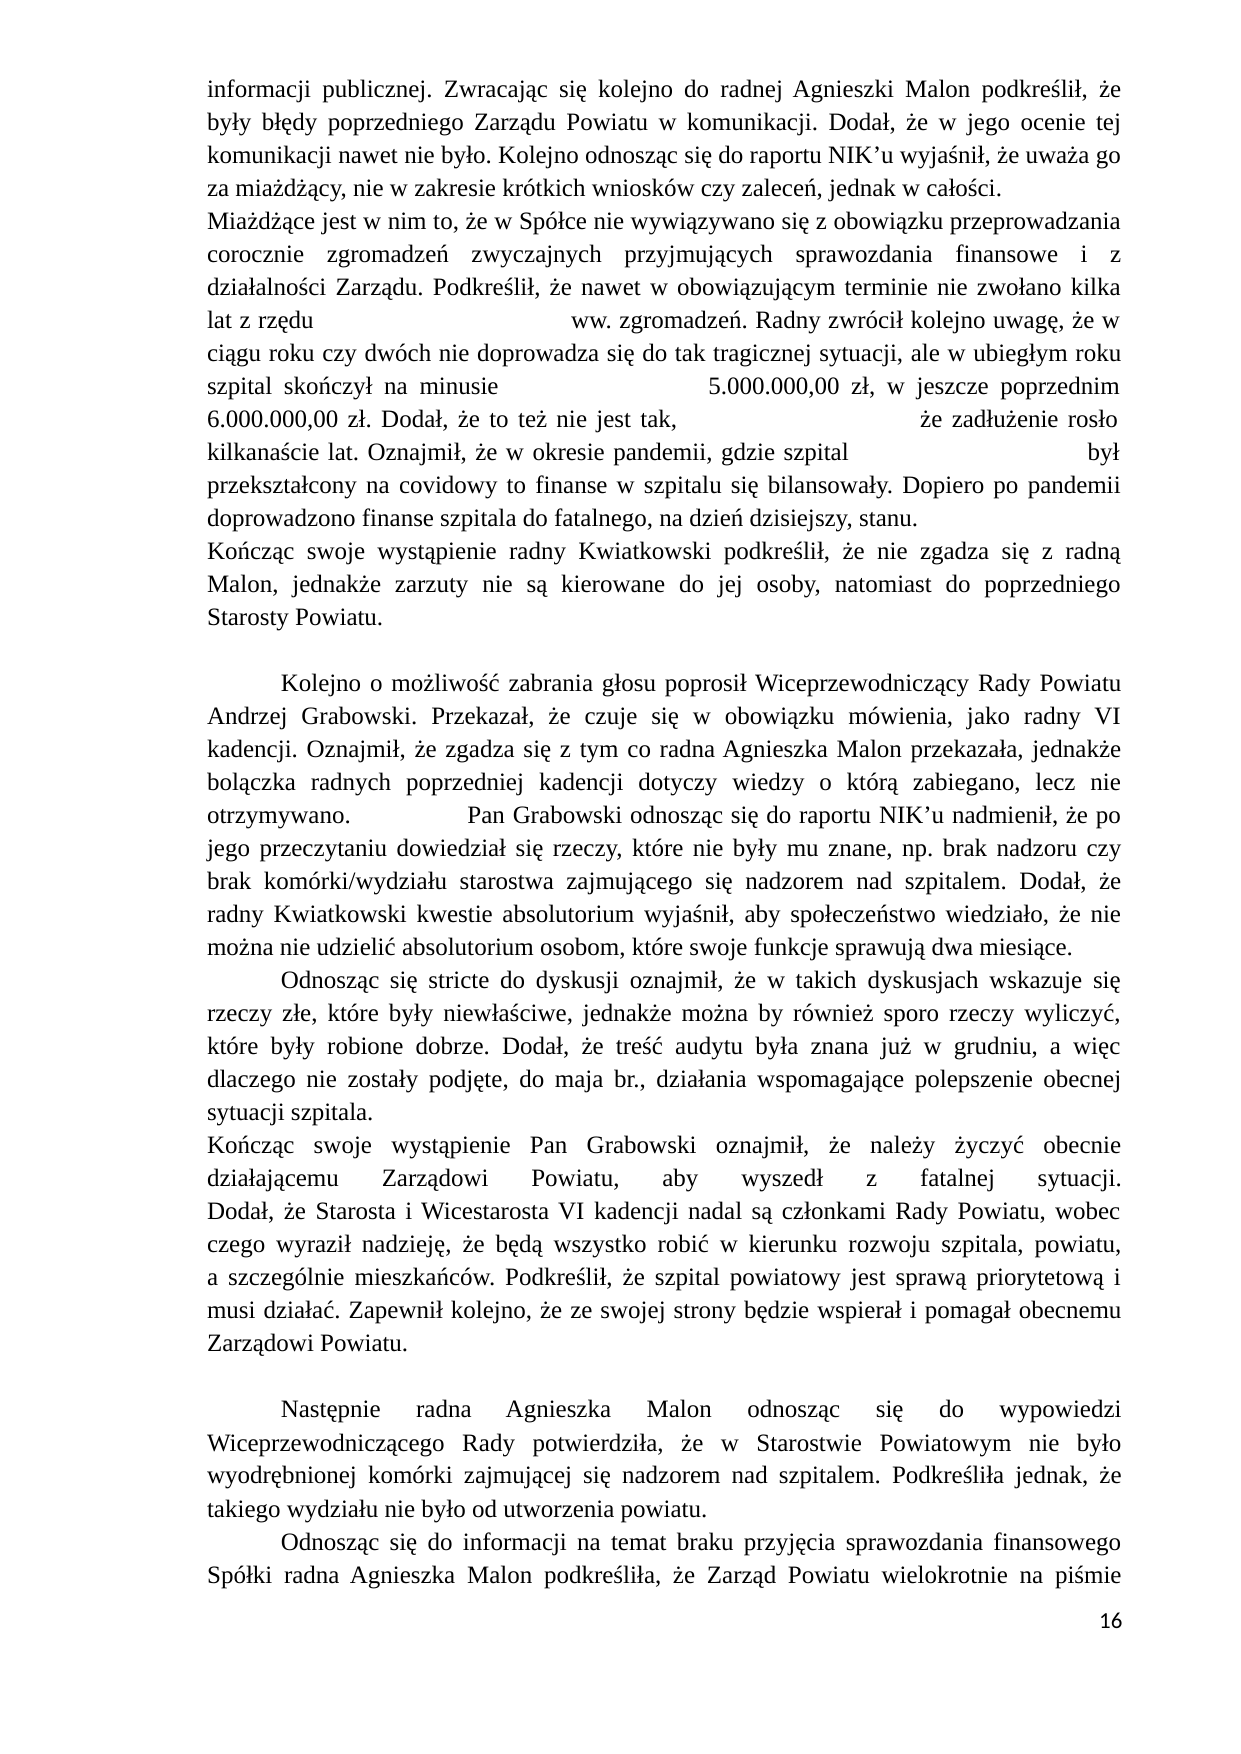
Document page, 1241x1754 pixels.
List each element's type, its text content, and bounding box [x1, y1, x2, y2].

text Odnosząc się stricte do dyskusji oznajmił, że w takich dyskusjach wskazuje się rzeczy złe, które były niewłaściwe, jednakże można by również sporo rzeczy wyliczyć, które były robione dobrze. Dodał, że treść audytu była znana już w grudniu, a więc dlaczego nie zostały podjęte, do maja br., działania wspomagające polepszenie obecnej sytuacji szpitala. [207, 965, 1122, 1126]
text Odnosząc się do informacji na temat braku przyjęcia sprawozdania finansowego Spółki radna Agnieszka Malon podkreśliła, że Zarząd Powiatu wielokrotnie na piśmie [207, 1527, 1122, 1588]
text Następnie radna Agnieszka Malon odnosząc się do wypowiedzi Wiceprzewodniczącego Rady potwierdziła, że w Starostwie Powiatowym nie było wyodrębnionej komórki zajmującej się nadzorem nad szpitalem. Podkreśliła jednak, że takiego wydziału nie było od utworzenia powiatu. [207, 1394, 1122, 1522]
text Kończąc swoje wystąpienie radny Kwiatkowski podkreślił, że nie zgadza się z radną Malon, jednakże zarzuty nie są kierowane do jej osoby, natomiast do poprzedniego Starosty Powiatu. [207, 536, 1122, 631]
text informacji publicznej. Zwracając się kolejno do radnej Agnieszki Malon podkreślił, że były błędy poprzedniego Zarządu Powiatu w komunikacji. Dodał, że w jego ocenie tej komunikacji nawet nie było. Kolejno odnosząc się do raportu NIK’u wyjaśnił, że uważa go za miażdżący, nie w zakresie krótkich wniosków czy zaleceń, jednak w całości. [207, 74, 1122, 202]
text Miażdżące jest w nim to, że w Spółce nie wywiązywano się z obowiązku przeprowadzania corocznie zgromadzeń zwyczajnych przyjmujących sprawozdania finansowe i z działalności Zarządu. Podkreślił, że nawet w obowiązującym terminie nie zwołano kilka lat z rzędu ww. zgromadzeń. Radny zwrócił kolejno uwagę, że w ciągu roku czy dwóch nie doprowadza się do tak tragicznej sytuacji, ale w ubiegłym roku szpital skończył na minusie 5.000.000,00 zł, w jeszcze poprzednim 6.000.000,00 zł. Dodał, że to też nie jest tak, że zadłużenie rosło kilkanaście lat. Oznajmił, że w okresie pandemii, gdzie szpital był przekształcony na covidowy to finanse w szpitalu się bilansowały. Dopiero po pandemii doprowadzono finanse szpitala do fatalnego, na dzień dzisiejszy, stanu. [207, 206, 1122, 532]
text Kolejno o możliwość zabrania głosu poprosił Wiceprzewodniczący Rady Powiatu Andrzej Grabowski. Przekazał, że czuje się w obowiązku mówienia, jako radny VI kadencji. Oznajmił, że zgadza się z tym co radna Agnieszka Malon przekazała, jednakże bolączka radnych poprzedniej kadencji dotyczy wiedzy o którą zabiegano, lecz nie otrzymywano. Pan Grabowski odnosząc się do raportu NIK’u nadmienił, że po jego przeczytaniu dowiedział się rzeczy, które nie były mu znane, np. brak nadzoru czy brak komórki/wydziału starostwa zajmującego się nadzorem nad szpitalem. Dodał, że radny Kwiatkowski kwestie absolutorium wyjaśnił, aby społeczeństwo wiedziało, że nie można nie udzielić absolutorium osobom, które swoje funkcje sprawują dwa miesiące. [207, 668, 1122, 961]
text Kończąc swoje wystąpienie Pan Grabowski oznajmił, że należy życzyć obecnie działającemu Zarządowi Powiatu, aby wyszedł z fatalnej sytuacji. Dodał, że Starosta i Wicestarosta VI kadencji nadal są członkami Rady Powiatu, wobec czego wyraził nadzieję, że będą wszystko robić w kierunku rozwoju szpitala, powiatu, a szczególnie mieszkańców. Podkreślił, że szpital powiatowy jest sprawą priorytetową i musi działać. Zapewnił kolejno, że ze swojej strony będzie wspierał i pomagał obecnemu Zarządowi Powiatu. [207, 1130, 1122, 1357]
